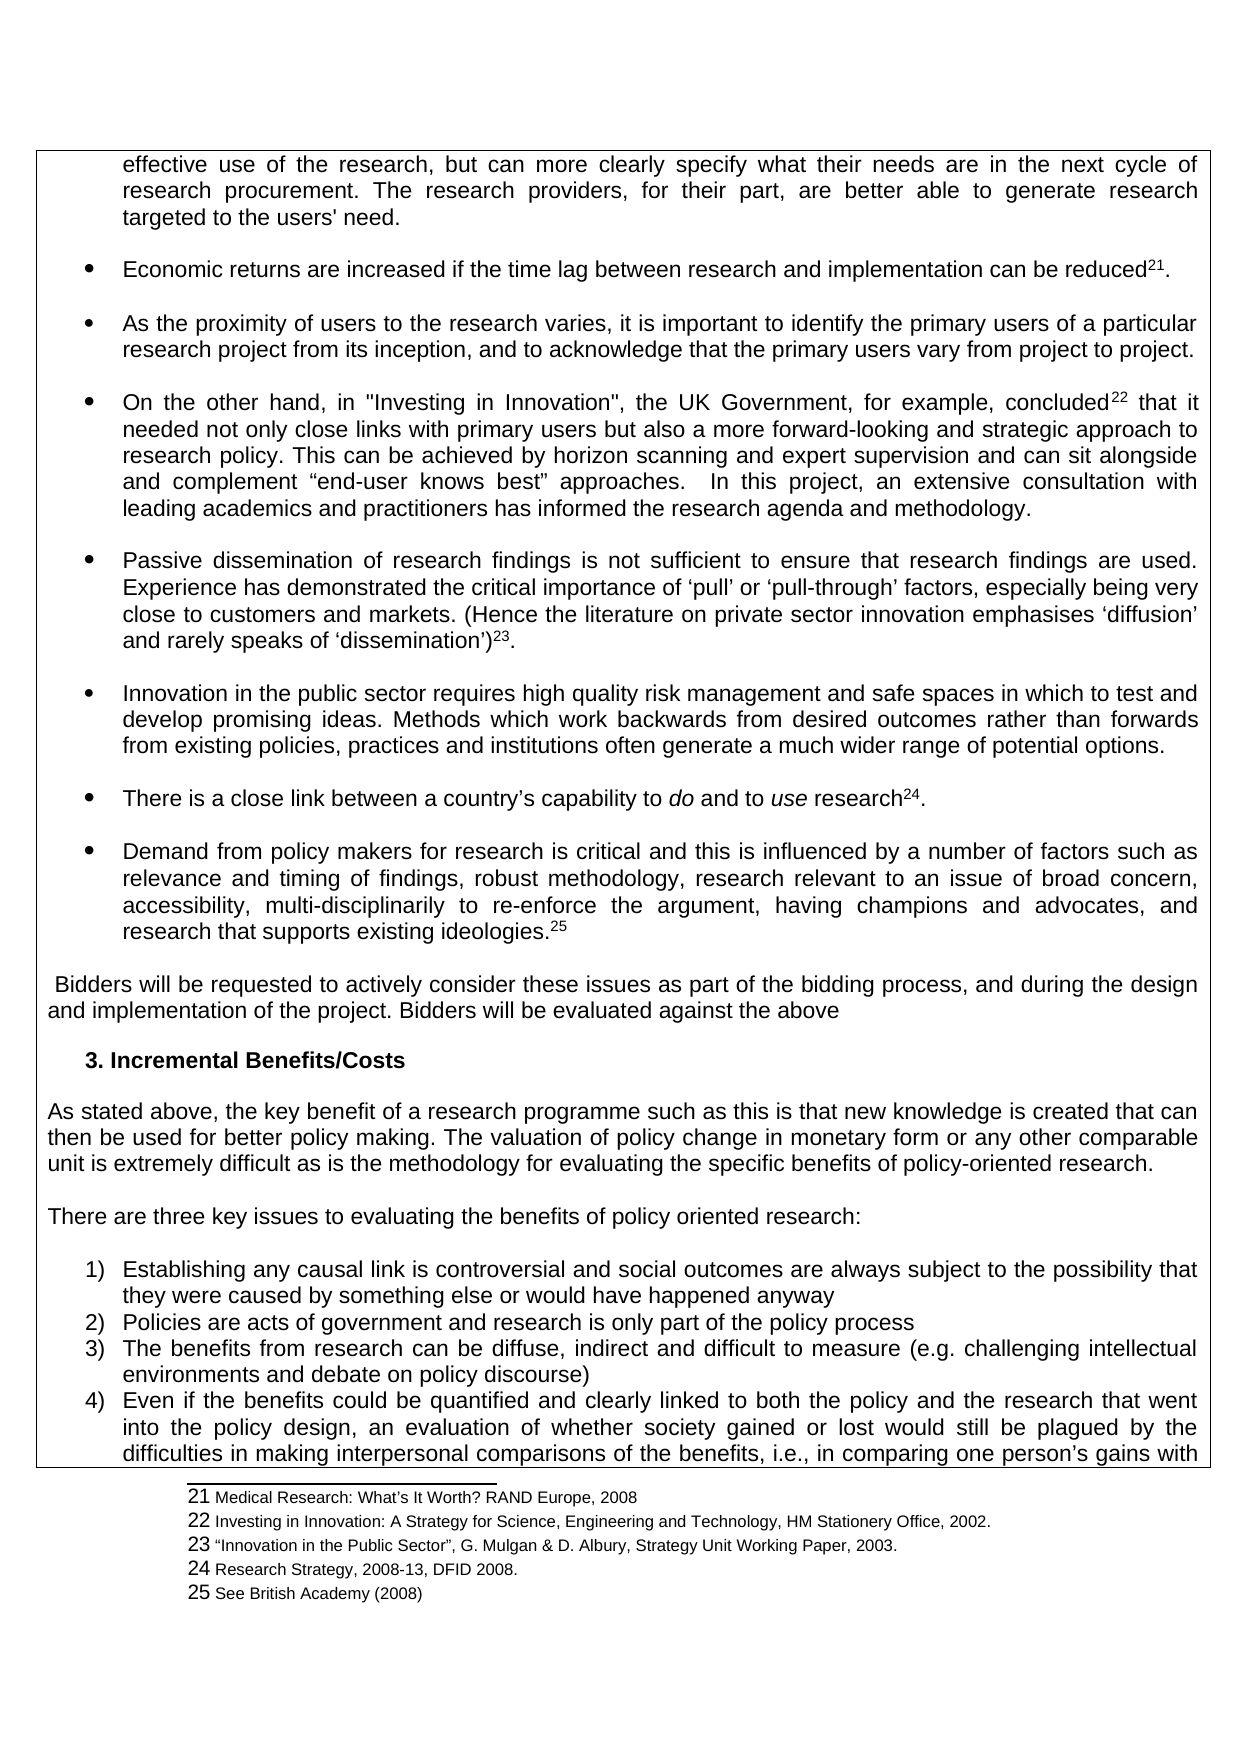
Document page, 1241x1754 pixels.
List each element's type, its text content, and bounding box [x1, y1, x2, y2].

table_cell effective use of the research, but can more clearly specify what their needs are in the next cycle of research procurement. The research providers, for their part, are better able to generate research targeted to the users' need. Economic returns are increased if the time lag between research and implementation can be reduced. As the proximity of users to the research varies, it is important to identify the primary users of a particular research project from its inception, and to acknowledge that the primary users vary from project to project. On the other hand, in "Investing in Innovation", the UK Government, for example, concluded that it needed not only close links with primary users but also a more forward-looking and strategic approach to research policy. This can be achieved by horizon scanning and expert supervision and can sit alongside and complement “end-user knows best” approaches. In this project, an extensive consultation with leading academics and practitioners has informed the research agenda and methodology. Passive dissemination of research findings is not sufficient to ensure that research findings are used. Experience has demonstrated the critical importance of ‘pull’ or ‘pull-through’ factors, especially being very close to customers and markets. (Hence the literature on private sector innovation emphasises ‘diffusion’ and rarely speaks of ‘dissemination’). Innovation in the public sector requires high quality risk management and safe spaces in which to test and develop promising ideas. Methods which work backwards from desired outcomes rather than forwards from existing policies, practices and institutions often generate a much wider range of potential options. There is a close link between a country’s capability to do and to use research. Demand from policy makers for research is critical and this is influenced by a number of factors such as relevance and timing of findings, robust methodology, research relevant to an issue of broad concern, accessibility, multi-disciplinarily to re-enforce the argument, having champions and advocates, and research that supports existing ideologies. Bidders will be requested to actively consider these issues as part of the bidding process, and during the design and implementation of the project. Bidders will be evaluated against the above 3. Incremental Benefits/Costs As stated above, the key benefit of a research programme such as this is that new knowledge is created that can then be used for better policy making. The valuation of policy change in monetary form or any other comparable unit is extremely difficult as is the methodology for evaluating the specific benefits of policy-oriented research. There are three key issues to evaluating the benefits of policy oriented research: Establishing any causal link is controversial and social outcomes are always subject to the possibility that they were caused by something else or would have happened anyway Policies are acts of government and research is only part of the policy process The benefits from research can be diffuse, indirect and difficult to measure (e.g. challenging intellectual environments and debate on policy discourse) Even if the benefits could be quantified and clearly linked to both the policy and the research that went into the policy design, an evaluation of whether society gained or lost would still be plagued by the difficulties in making interpersonal comparisons of the benefits, i.e., in comparing one person’s gains with [37, 151, 1210, 1467]
